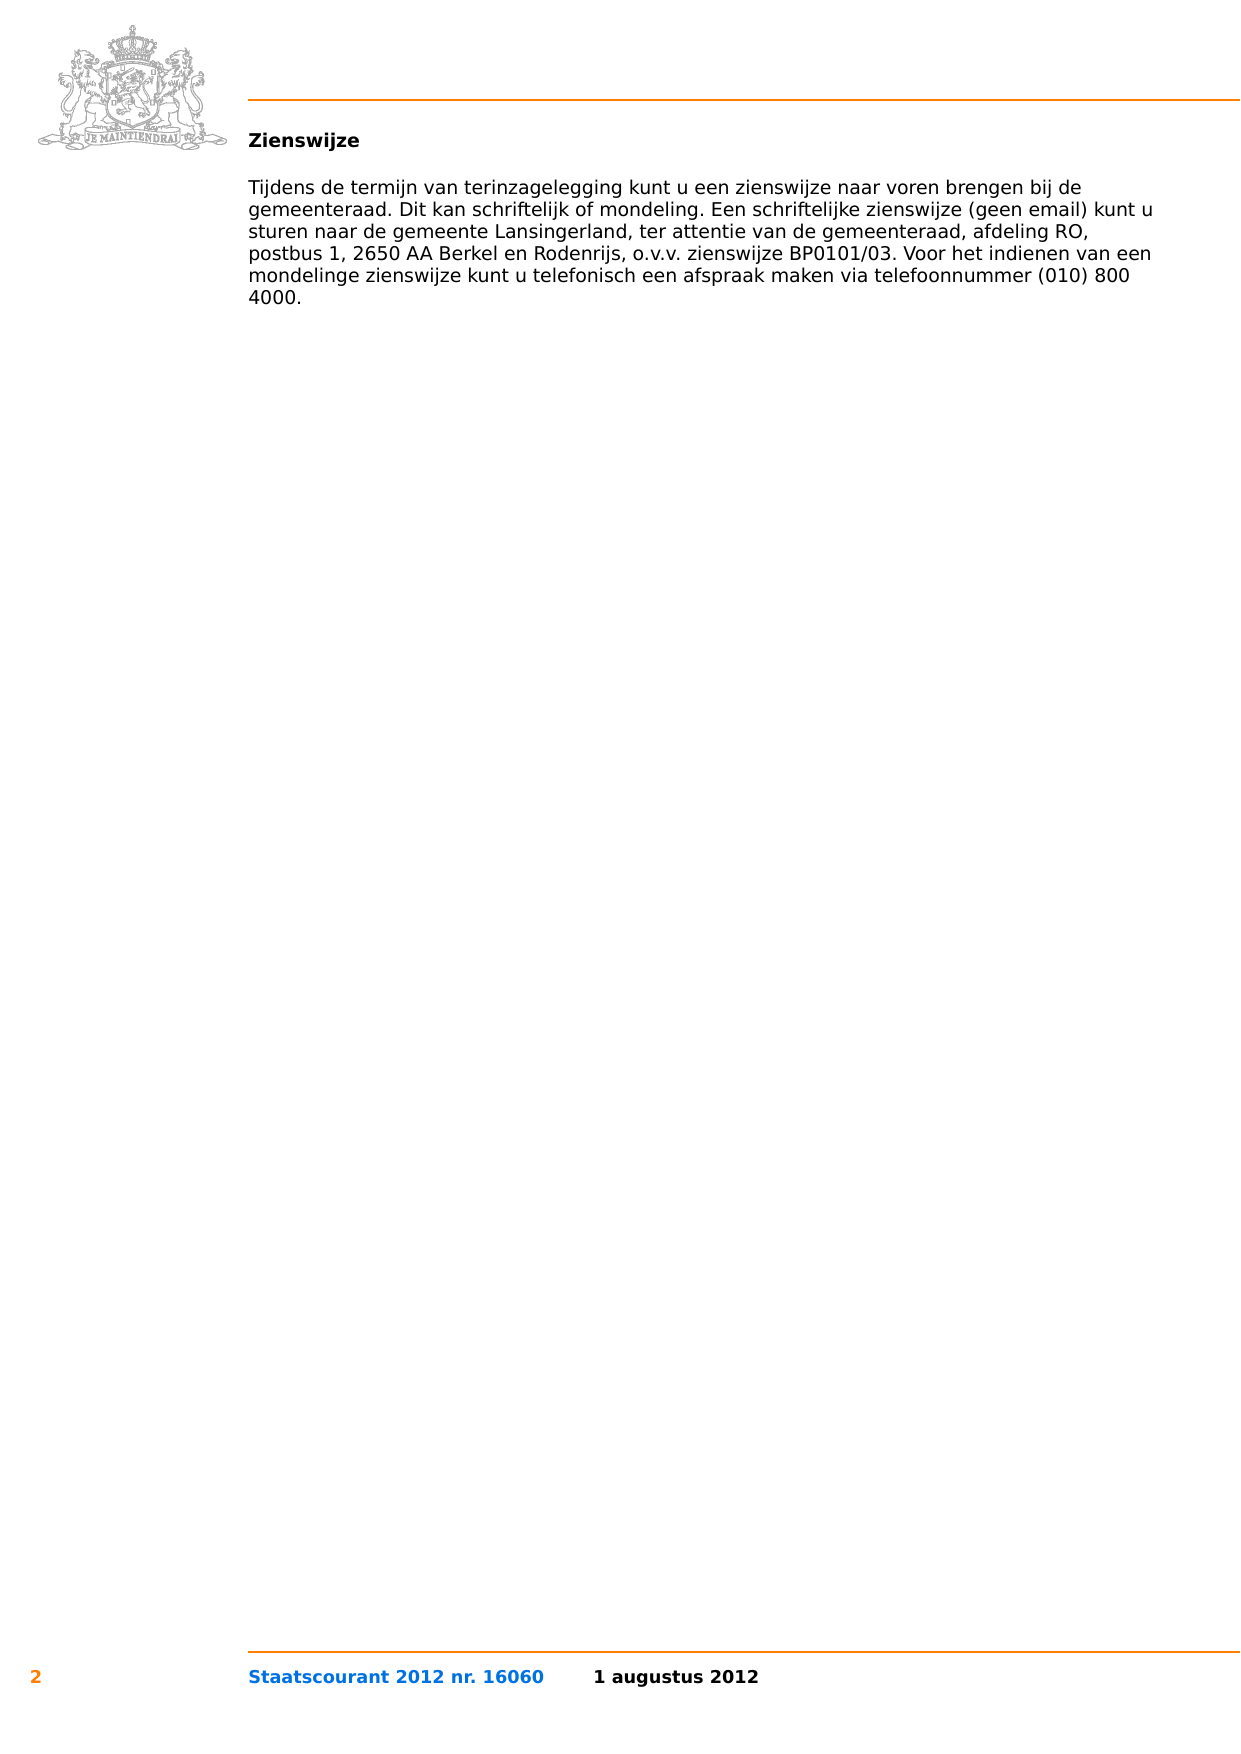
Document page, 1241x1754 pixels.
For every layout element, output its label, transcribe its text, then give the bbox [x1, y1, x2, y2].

picture [38, 25, 227, 150]
subtitle Zienswijze [248, 130, 1163, 152]
text Tijdens de termijn van terinzagelegging kunt u een zienswijze naar voren brengen bij de gemeenteraad. Dit kan schriftelijk of mondeling. Een schriftelijke zienswijze (geen email) kunt u sturen naar de gemeente Lansingerland, ter attentie van de gemeenteraad, afdeling RO, postbus 1, 2650 AA Berkel en Rodenrijs, o.v.v. zienswijze BP0101/03. Voor het indienen van een mondelinge zienswijze kunt u telefonisch een afspraak maken via telefoonnummer (010) 800 4000. [248, 177, 1163, 309]
